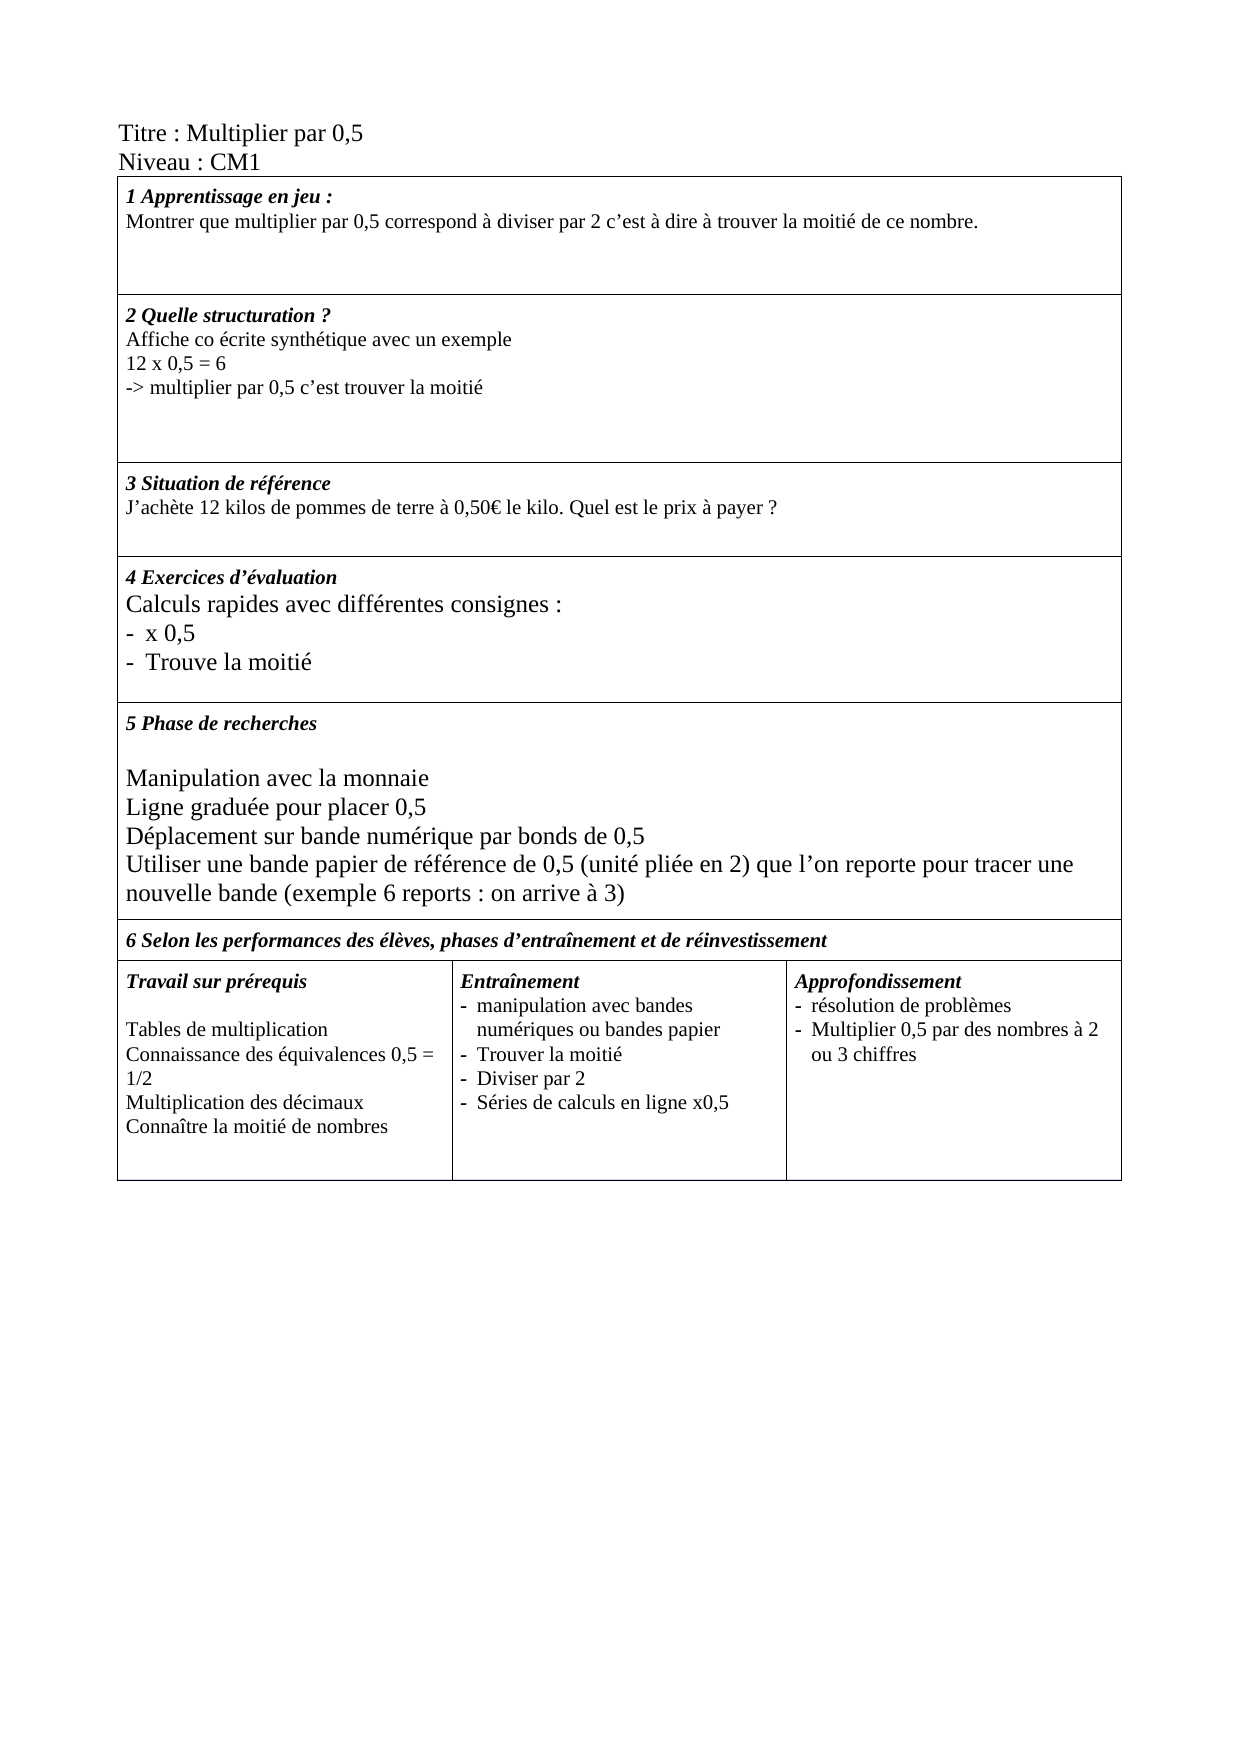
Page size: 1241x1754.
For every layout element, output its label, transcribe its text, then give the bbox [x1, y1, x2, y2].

table_cell Travail sur prérequis Tables de multiplication Connaissance des équivalences 0,5 = 1/2 Multiplication des décimaux Connaître la moitié de nombres [118, 961, 452, 1179]
table_cell Approfondissement résolution de problèmes Multiplier 0,5 par des nombres à 2 ou 3 chiffres [787, 961, 1121, 1179]
text Titre : Multiplier par 0,5 [118, 118, 1122, 147]
table_cell 2 Quelle structuration ? Affiche co écrite synthétique avec un exemple 12 x 0,5 = 6 -> multiplier par 0,5 c’est trouver la moitié [118, 295, 1121, 462]
table_cell 3 Situation de référence J’achète 12 kilos de pommes de terre à 0,50€ le kilo. Quel est le prix à payer ? [118, 463, 1121, 556]
table_cell 4 Exercices d’évaluation Calculs rapides avec différentes consignes : x 0,5 Trouve la moitié [118, 557, 1121, 702]
text Niveau : CM1 [118, 147, 1122, 176]
table_cell 6 Selon les performances des élèves, phases d’entraînement et de réinvestissement [118, 920, 1121, 960]
table_cell 5 Phase de recherches Manipulation avec la monnaie Ligne graduée pour placer 0,5 Déplacement sur bande numérique par bonds de 0,5 Utiliser une bande papier de référence de 0,5 (unité pliée en 2) que l’on reporte pour tracer une nouvelle bande (exemple 6 reports : on arrive à 3) [118, 703, 1121, 919]
table_header 1 Apprentissage en jeu : Montrer que multiplier par 0,5 correspond à diviser par 2 c’est à dire à trouver la moitié de ce nombre. [118, 177, 1121, 294]
table_cell Entraînement manipulation avec bandes numériques ou bandes papier Trouver la moitié Diviser par 2 Séries de calculs en ligne x0,5 [453, 961, 786, 1179]
